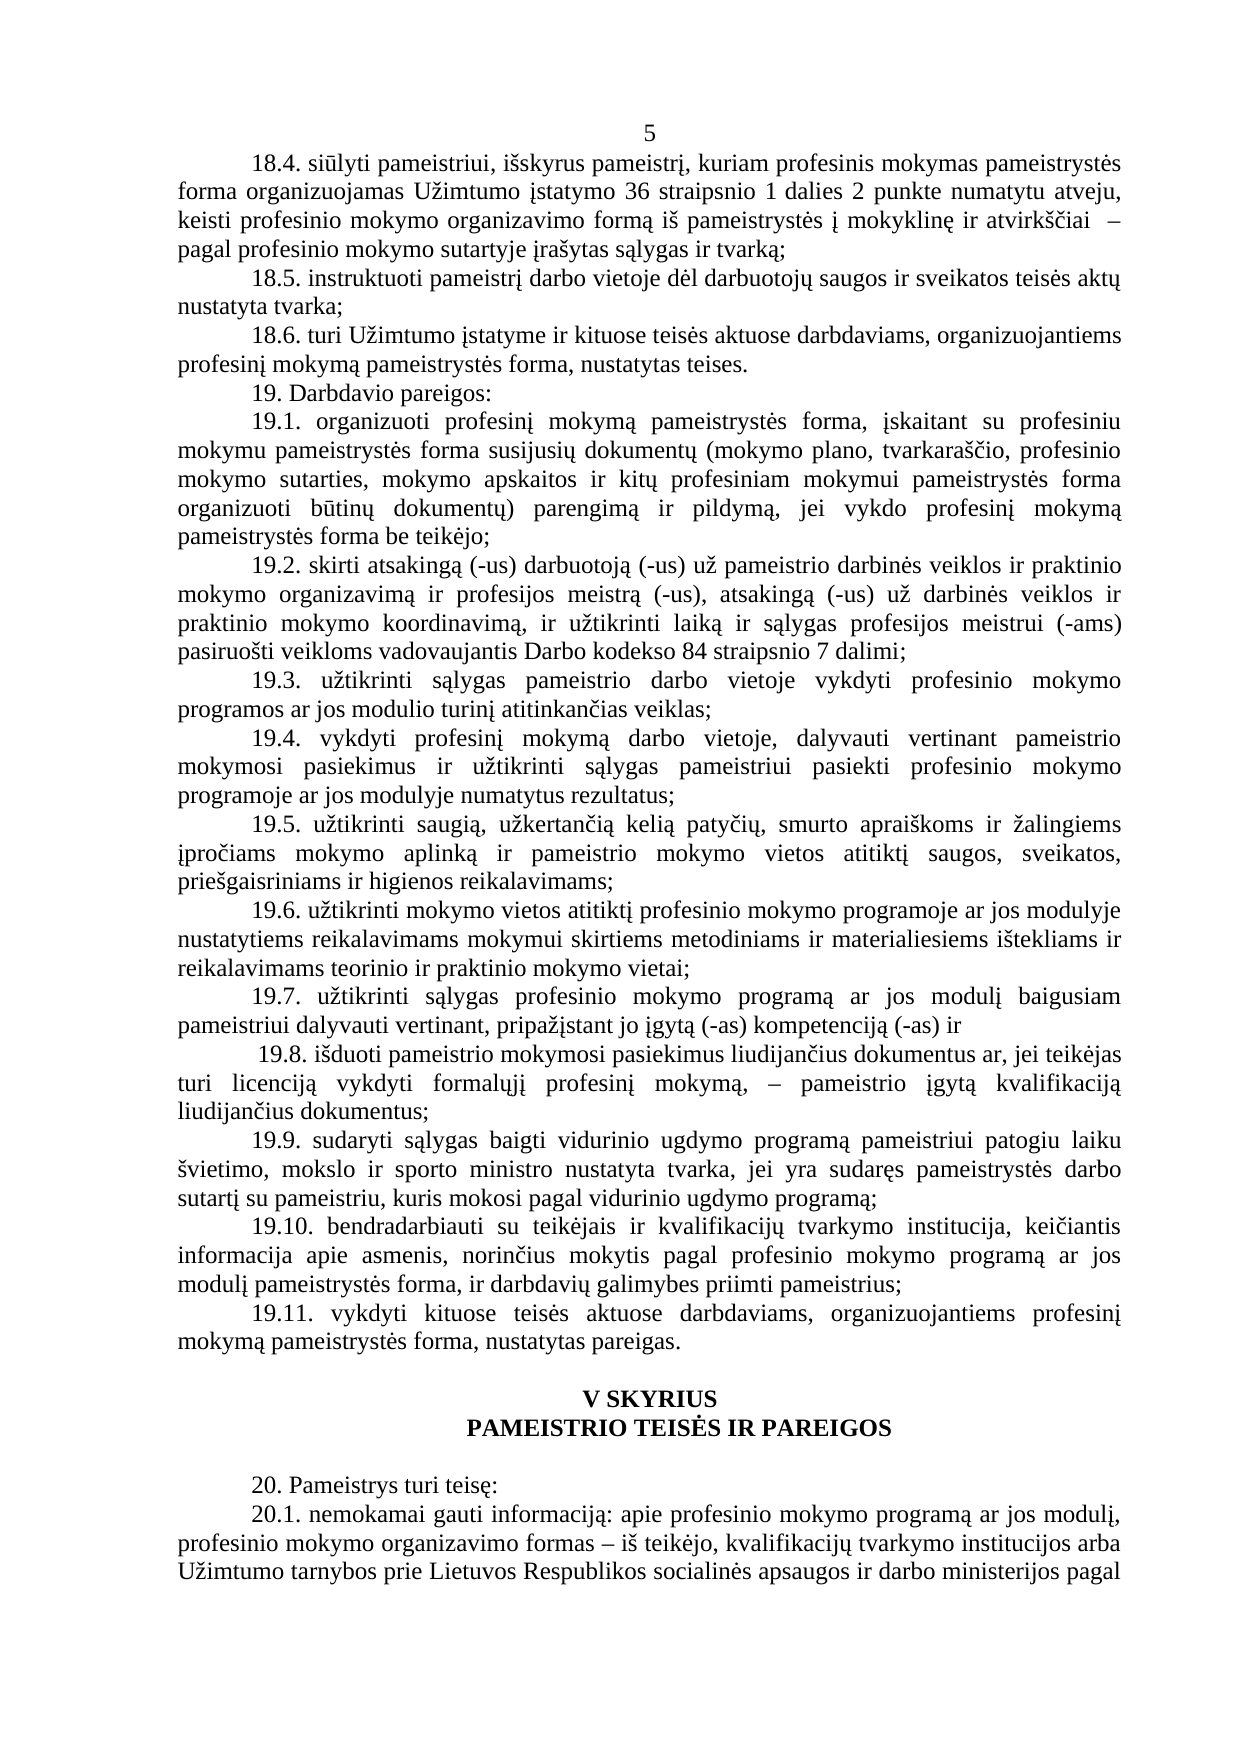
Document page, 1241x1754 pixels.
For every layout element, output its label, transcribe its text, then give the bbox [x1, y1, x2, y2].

text 19. Darbdavio pareigos: [177, 378, 1122, 406]
text 19.3. užtikrinti sąlygas pameistrio darbo vietoje vykdyti profesinio mokymo programos ar jos modulio turinį atitinkančias veiklas; [177, 665, 1122, 723]
text 19.9. sudaryti sąlygas baigti vidurinio ugdymo programą pameistriui patogiu laiku švietimo, mokslo ir sporto ministro nustatyta tvarka, jei yra sudaręs pameistrystės darbo sutartį su pameistriu, kuris mokosi pagal vidurinio ugdymo programą; [177, 1125, 1122, 1211]
text 19.2. skirti atsakingą (-us) darbuotoją (-us) už pameistrio darbinės veiklos ir praktinio mokymo organizavimą ir profesijos meistrą (-us), atsakingą (-us) už darbinės veiklos ir praktinio mokymo koordinavimą, ir užtikrinti laiką ir sąlygas profesijos meistrui (-ams) pasiruošti veikloms vadovaujantis Darbo kodekso 84 straipsnio 7 dalimi; [177, 550, 1122, 665]
text 18.4. siūlyti pameistriui, išskyrus pameistrį, kuriam profesinis mokymas pameistrystės forma organizuojamas Užimtumo įstatymo 36 straipsnio 1 dalies 2 punkte numatytu atveju, keisti profesinio mokymo organizavimo formą iš pameistrystės į mokyklinę ir atvirkščiai – pagal profesinio mokymo sutartyje įrašytas sąlygas ir tvarką; [177, 148, 1122, 263]
text 20.1. nemokamai gauti informaciją: apie profesinio mokymo programą ar jos modulį, profesinio mokymo organizavimo formas – iš teikėjo, kvalifikacijų tvarkymo institucijos arba Užimtumo tarnybos prie Lietuvos Respublikos socialinės apsaugos ir darbo ministerijos pagal [177, 1499, 1122, 1585]
text V SKYRIUS [177, 1384, 1122, 1413]
text 19.7. užtikrinti sąlygas profesinio mokymo programą ar jos modulį baigusiam pameistriui dalyvauti vertinant, pripažįstant jo įgytą (-as) kompetenciją (-as) ir [177, 981, 1122, 1039]
text 19.6. užtikrinti mokymo vietos atitiktį profesinio mokymo programoje ar jos modulyje nustatytiems reikalavimams mokymui skirtiems metodiniams ir materialiesiems ištekliams ir reikalavimams teorinio ir praktinio mokymo vietai; [177, 895, 1122, 981]
text 19.4. vykdyti profesinį mokymą darbo vietoje, dalyvauti vertinant pameistrio mokymosi pasiekimus ir užtikrinti sąlygas pameistriui pasiekti profesinio mokymo programoje ar jos modulyje numatytus rezultatus; [177, 723, 1122, 809]
text 18.5. instruktuoti pameistrį darbo vietoje dėl darbuotojų saugos ir sveikatos teisės aktų nustatyta tvarka; [177, 263, 1122, 320]
text 19.1. organizuoti profesinį mokymą pameistrystės forma, įskaitant su profesiniu mokymu pameistrystės forma susijusių dokumentų (mokymo plano, tvarkaraščio, profesinio mokymo sutarties, mokymo apskaitos ir kitų profesiniam mokymui pameistrystės forma organizuoti būtinų dokumentų) parengimą ir pildymą, jei vykdo profesinį mokymą pameistrystės forma be teikėjo; [177, 406, 1122, 550]
text 19.10. bendradarbiauti su teikėjais ir kvalifikacijų tvarkymo institucija, keičiantis informacija apie asmenis, norinčius mokytis pagal profesinio mokymo programą ar jos modulį pameistrystės forma, ir darbdavių galimybes priimti pameistrius; [177, 1211, 1122, 1298]
text 18.6. turi Užimtumo įstatyme ir kituose teisės aktuose darbdaviams, organizuojantiems profesinį mokymą pameistrystės forma, nustatytas teises. [177, 320, 1122, 378]
text 19.8. išduoti pameistrio mokymosi pasiekimus liudijančius dokumentus ar, jei teikėjas turi licenciją vykdyti formalųjį profesinį mokymą, – pameistrio įgytą kvalifikaciją liudijančius dokumentus; [177, 1039, 1122, 1125]
text PAMEISTRIO TEISĖS IR PAREIGOS [177, 1413, 1122, 1441]
text 20. Pameistrys turi teisę: [177, 1470, 1122, 1499]
text 19.11. vykdyti kituose teisės aktuose darbdaviams, organizuojantiems profesinį mokymą pameistrystės forma, nustatytas pareigas. [177, 1298, 1122, 1355]
text 19.5. užtikrinti saugią, užkertančią kelią patyčių, smurto apraiškoms ir žalingiems įpročiams mokymo aplinką ir pameistrio mokymo vietos atitiktį saugos, sveikatos, priešgaisriniams ir higienos reikalavimams; [177, 809, 1122, 895]
